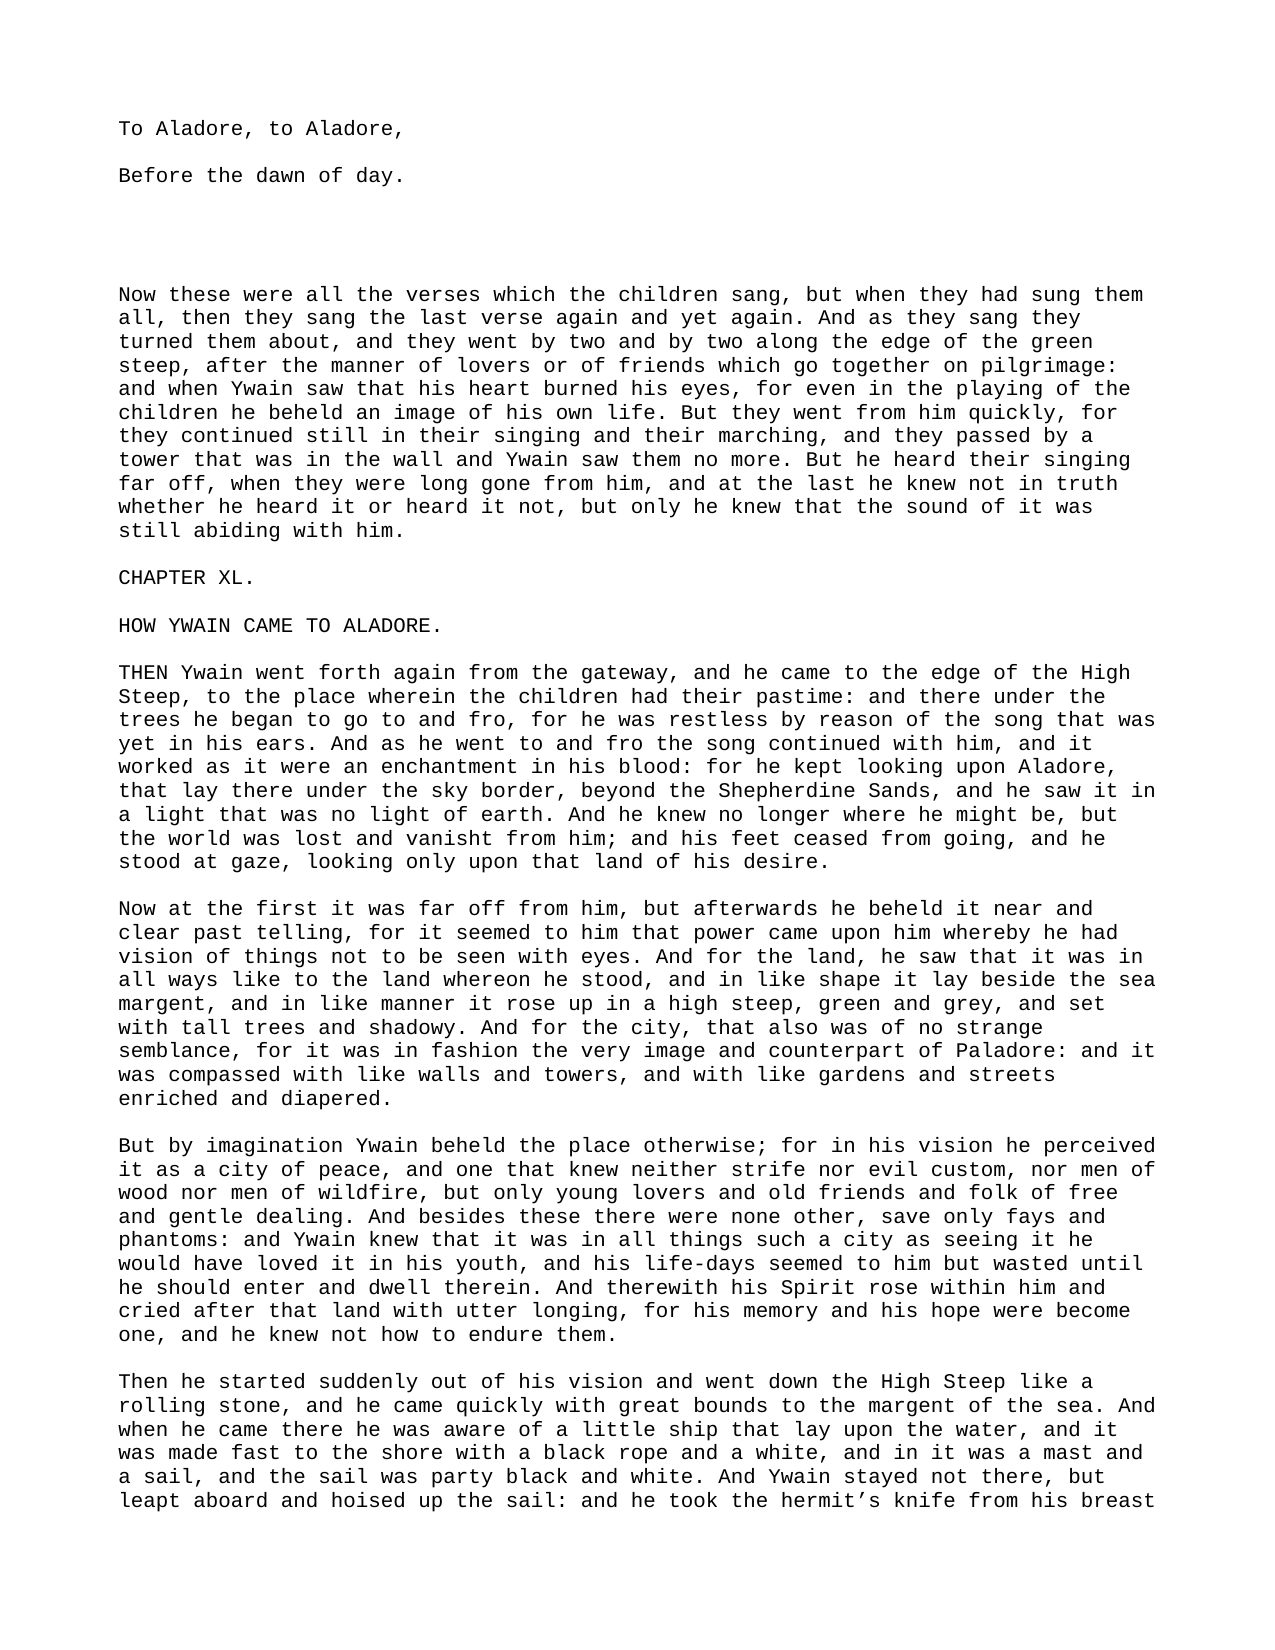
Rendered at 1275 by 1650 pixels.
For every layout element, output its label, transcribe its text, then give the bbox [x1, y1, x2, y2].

text Then he started suddenly out of his vision and went down the High Steep like a rolling stone, and he came quickly with great bounds to the margent of the sea. And when he came there he was aware of a little ship that lay upon the water, and it was made fast to the shore with a black rope and a white, and in it was a mast and a sail, and the sail was party black and white. And Ywain stayed not there, but leapt aboard and hoised up the sail: and he took the hermit’s knife from his breast [118, 1371, 1157, 1513]
text Now at the first it was far off from him, but afterwards he beheld it near and clear past telling, for it seemed to him that power came upon him whereby he had vision of things not to be seen with eyes. And for the land, he saw that it was in all ways like to the land whereon he stood, and in like shape it lay beside the sea margent, and in like manner it rose up in a high steep, green and grey, and set with tall trees and shadowy. And for the city, that also was of no strange semblance, for it was in fashion the very image and counterpart of Paladore: and it was compassed with like walls and towers, and with like gardens and streets enriched and diapered. [118, 898, 1157, 1111]
text But by imagination Ywain beheld the place otherwise; for in his vision he perceived it as a city of peace, and one that knew neither strife nor evil custom, nor men of wood nor men of wildfire, but only young lovers and old friends and folk of free and gentle dealing. And besides these there were none other, save only fays and phantoms: and Ywain knew that it was in all things such a city as seeing it he would have loved it in his youth, and his life-days seemed to him but wasted until he should enter and dwell therein. And therewith his Spirit rose within him and cried after that land with utter longing, for his memory and his hope were become one, and he knew not how to endure them. [118, 1135, 1157, 1348]
text To Aladore, to Aladore, [118, 118, 1157, 142]
text THEN Ywain went forth again from the gateway, and he came to the edge of the High Steep, to the place wherein the children had their pastime: and there under the trees he began to go to and fro, for he was restless by reason of the song that was yet in his ears. And as he went to and fro the song continued with him, and it worked as it were an enchantment in his blood: for he kept looking upon Aladore, that lay there under the sky border, beyond the Shepherdine Sands, and he saw it in a light that was no light of earth. And he knew no longer where he might be, but the world was lost and vanisht from him; and his feet ceased from going, and he stood at gaze, looking only upon that land of his desire. [118, 662, 1157, 875]
text Before the dawn of day. [118, 165, 1157, 189]
text Now these were all the verses which the children sang, but when they had sung them all, then they sang the last verse again and yet again. And as they sang they turned them about, and they went by two and by two along the edge of the green steep, after the manner of lovers or of friends which go together on pilgrimage: and when Ywain saw that his heart burned his eyes, for even in the playing of the children he beheld an image of his own life. But they went from him quickly, for they continued still in their singing and their marching, and they passed by a tower that was in the wall and Ywain saw them no more. But he heard their singing far off, when they were long gone from him, and at the last he knew not in truth whether he heard it or heard it not, but only he knew that the sound of it was still abiding with him. [118, 284, 1157, 544]
text CHAPTER XL. [118, 567, 1157, 591]
text HOW YWAIN CAME TO ALADORE. [118, 615, 1157, 638]
